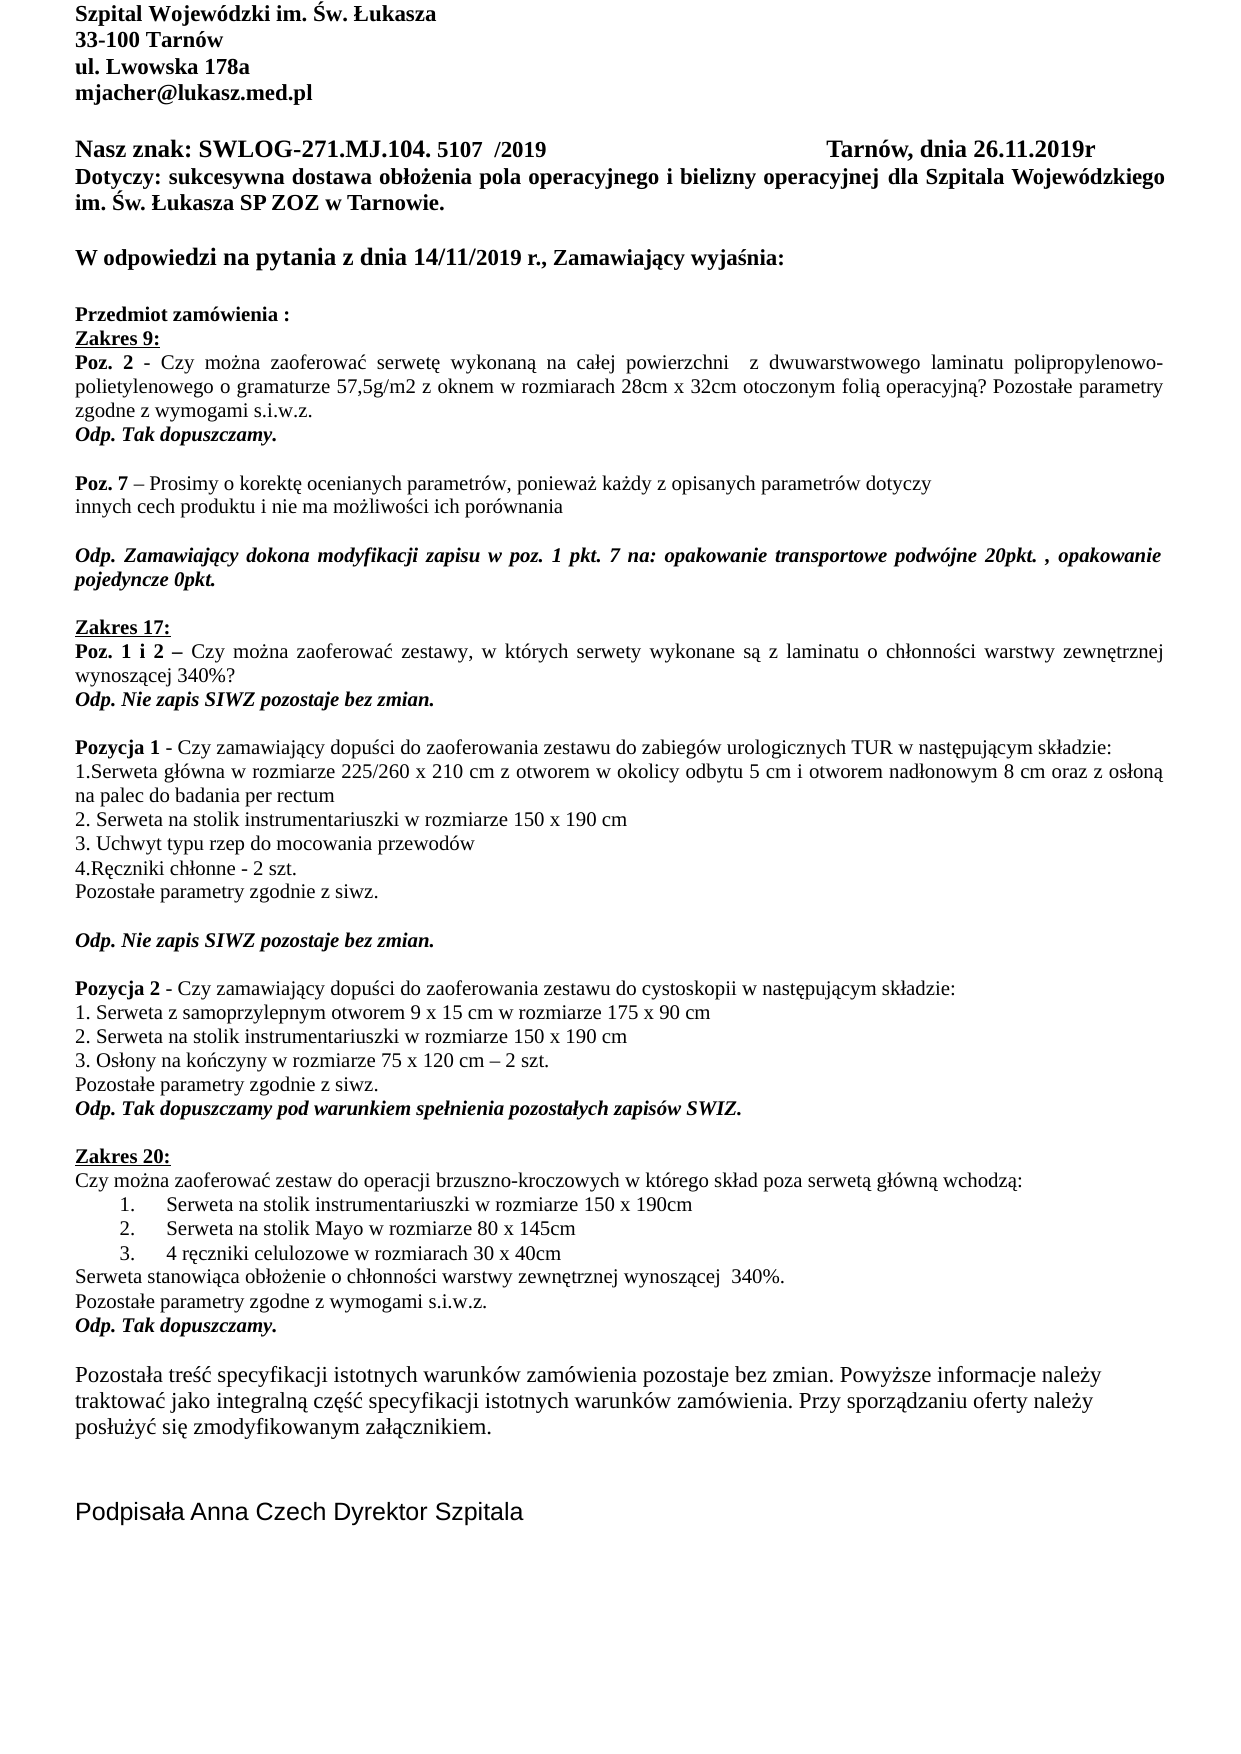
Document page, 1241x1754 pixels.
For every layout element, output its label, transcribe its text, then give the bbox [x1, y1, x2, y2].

text Podpisała Anna Czech Dyrektor Szpitala [75, 1497, 1165, 1526]
text 4.Ręczniki chłonne - 2 szt. [75, 855, 1165, 879]
text Poz. 7 – Prosimy o korektę ocenianych parametrów, ponieważ każdy z opisanych parametrów dotyczy [75, 470, 1165, 494]
text Poz. 2 - Czy można zaoferować serwetę wykonaną na całej powierzchni z dwuwarstwowego laminatu polipropylenowo-polietylenowego o gramaturze 57,5g/m2 z oknem w rozmiarach 28cm x 32cm otoczonym folią operacyjną? Pozostałe parametry zgodne z wymogami s.i.w.z. [75, 350, 1165, 422]
text Pozycja 2 - Czy zamawiający dopuści do zaoferowania zestawu do cystoskopii w następującym składzie: [75, 976, 1165, 1000]
text Odp. Tak dopuszczamy pod warunkiem spełnienia pozostałych zapisów SWIZ. [75, 1096, 1165, 1120]
text 2. Serweta na stolik instrumentariuszki w rozmiarze 150 x 190 cm [75, 1024, 1165, 1048]
text 33-100 Tarnów [75, 26, 1165, 53]
text Zakres 9: [75, 326, 1165, 350]
text 1.Serweta główna w rozmiarze 225/260 x 210 cm z otworem w okolicy odbytu 5 cm i otworem nadłonowym 8 cm oraz z osłoną na palec do badania per rectum [75, 759, 1165, 807]
text 3. Osłony na kończyny w rozmiarze 75 x 120 cm – 2 szt. [75, 1048, 1165, 1072]
text Pozycja 1 - Czy zamawiający dopuści do zaoferowania zestawu do zabiegów urologicznych TUR w następującym składzie: [75, 735, 1165, 759]
text innych cech produktu i nie ma możliwości ich porównania [75, 494, 1165, 518]
text Serweta stanowiąca obłożenie o chłonności warstwy zewnętrznej wynoszącej 340%. [75, 1264, 1165, 1288]
text Odp. Tak dopuszczamy. [75, 422, 1165, 446]
list 4 ręczniki celulozowe w rozmiarach 30 x 40cm [119, 1240, 1165, 1264]
text Dotyczy: sukcesywna dostawa obłożenia pola operacyjnego i bielizny operacyjnej dla Szpitala Wojewódzkiego im. Św. Łukasza SP ZOZ w Tarnowie. [75, 163, 1165, 216]
text 2. Serweta na stolik instrumentariuszki w rozmiarze 150 x 190 cm [75, 807, 1165, 831]
text Odp. Zamawiający dokona modyfikacji zapisu w poz. 1 pkt. 7 na: opakowanie transportowe podwójne 20pkt. , opakowanie pojedyncze 0pkt. [75, 543, 1165, 591]
text Czy można zaoferować zestaw do operacji brzuszno-kroczowych w którego skład poza serwetą główną wchodzą: [75, 1168, 1165, 1192]
text 3. Uchwyt typu rzep do mocowania przewodów [75, 831, 1165, 855]
text W odpowiedzi na pytania z dnia 14/11/2019 r., Zamawiający wyjaśnia: [75, 242, 1165, 271]
text ul. Lwowska 178a [75, 53, 1165, 79]
text Pozostała treść specyfikacji istotnych warunków zamówienia pozostaje bez zmian. Powyższe informacje należy traktować jako integralną część specyfikacji istotnych warunków zamówienia. Przy sporządzaniu oferty należy posłużyć się zmodyfikowanym załącznikiem. [75, 1361, 1165, 1440]
text Przedmiot zamówienia : [75, 302, 1165, 326]
text Zakres 17: [75, 615, 1165, 639]
text Pozostałe parametry zgodnie z siwz. [75, 1072, 1165, 1096]
text Poz. 1 i 2 – Czy można zaoferować zestawy, w których serwety wykonane są z laminatu o chłonności warstwy zewnętrznej wynoszącej 340%? [75, 639, 1165, 687]
text Zakres 20: [75, 1144, 1165, 1168]
text mjacher@lukasz.med.pl [75, 79, 1165, 105]
text Nasz znak: SWLOG-271.MJ.104. 5107 /2019 Tarnów, dnia 26.11.2019r [75, 134, 1165, 163]
text Odp. Tak dopuszczamy. [75, 1313, 1165, 1337]
text Pozostałe parametry zgodne z wymogami s.i.w.z. [75, 1288, 1165, 1313]
text Odp. Nie zapis SIWZ pozostaje bez zmian. [75, 928, 1165, 952]
text Szpital Wojewódzki im. Św. Łukasza [75, 0, 1165, 26]
text 1. Serweta z samoprzylepnym otworem 9 x 15 cm w rozmiarze 175 x 90 cm [75, 1000, 1165, 1024]
text Odp. Nie zapis SIWZ pozostaje bez zmian. [75, 687, 1165, 711]
text Pozostałe parametry zgodnie z siwz. [75, 879, 1165, 903]
list Serweta na stolik Mayo w rozmiarze 80 x 145cm [119, 1216, 1165, 1240]
list Serweta na stolik instrumentariuszki w rozmiarze 150 x 190cm [119, 1192, 1165, 1216]
